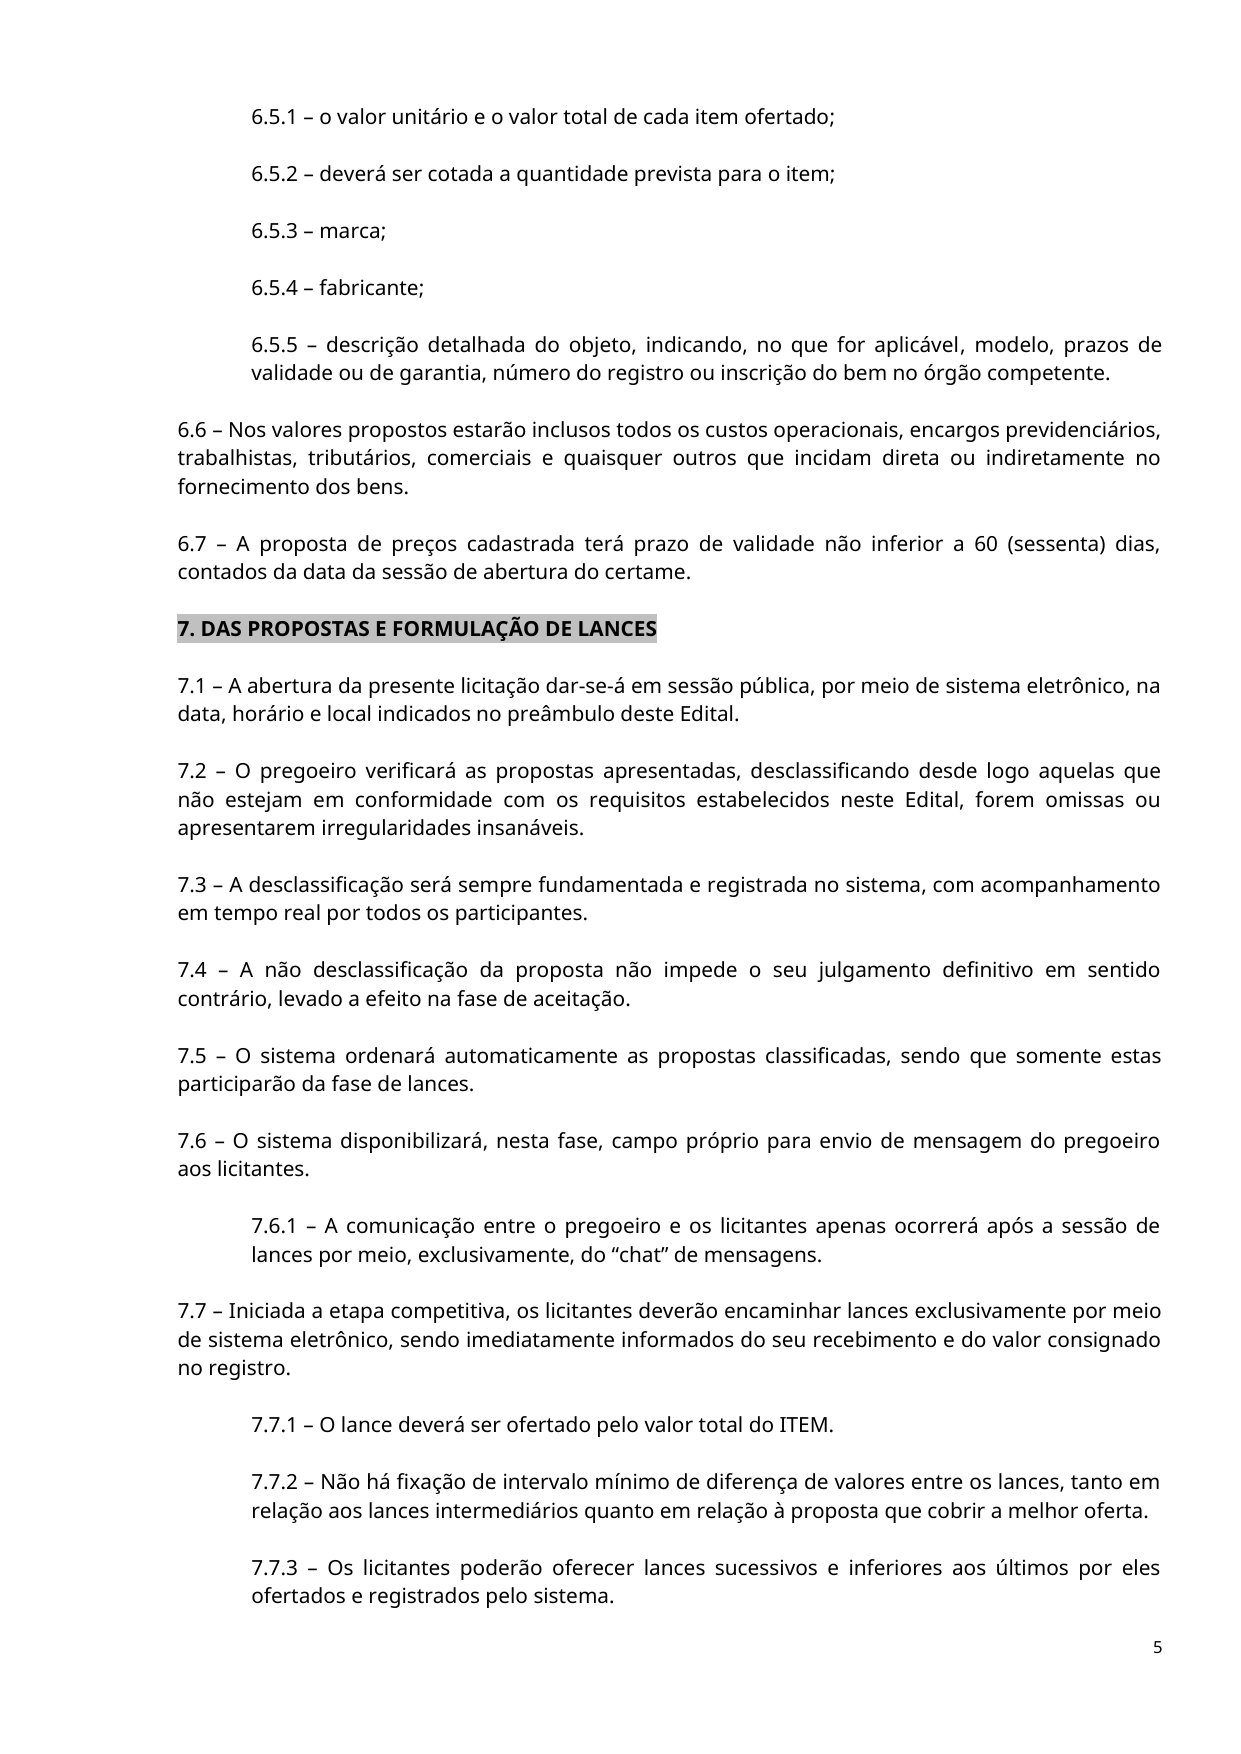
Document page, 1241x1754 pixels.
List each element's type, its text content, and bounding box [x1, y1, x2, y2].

text 7.2 – O pregoeiro verificará as propostas apresentadas, desclassificando desde logo aquelas que não estejam em conformidade com os requisitos estabelecidos neste Edital, forem omissas ou apresentarem irregularidades insanáveis. [177, 756, 1162, 842]
text 7.7.1 – O lance deverá ser ofertado pelo valor total do ITEM. [251, 1410, 1162, 1439]
text 6.7 – A proposta de preços cadastrada terá prazo de validade não inferior a 60 (sessenta) dias, contados da data da sessão de abertura do certame. [177, 529, 1162, 586]
text 7.6.1 – A comunicação entre o pregoeiro e os licitantes apenas ocorrerá após a sessão de lances por meio, exclusivamente, do “chat” de mensagens. [251, 1211, 1162, 1268]
text 6.5.4 – fabricante; [251, 273, 1162, 301]
text 6.5.5 – descrição detalhada do objeto, indicando, no que for aplicável, modelo, prazos de validade ou de garantia, número do registro ou inscrição do bem no órgão competente. [251, 330, 1162, 387]
text 6.5.1 – o valor unitário e o valor total de cada item ofertado; [251, 102, 1162, 131]
text 7. DAS PROPOSTAS E FORMULAÇÃO DE LANCES [177, 614, 1162, 643]
text 7.4 – A não desclassificação da proposta não impede o seu julgamento definitivo em sentido contrário, levado a efeito na fase de aceitação. [177, 955, 1162, 1012]
text 7.6 – O sistema disponibilizará, nesta fase, campo próprio para envio de mensagem do pregoeiro aos licitantes. [177, 1126, 1162, 1183]
text 7.3 – A desclassificação será sempre fundamentada e registrada no sistema, com acompanhamento em tempo real por todos os participantes. [177, 870, 1162, 927]
text 7.1 – A abertura da presente licitação dar-se-á em sessão pública, por meio de sistema eletrônico, na data, horário e local indicados no preâmbulo deste Edital. [177, 671, 1162, 728]
text 6.5.3 – marca; [251, 216, 1162, 244]
text 7.5 – O sistema ordenará automaticamente as propostas classificadas, sendo que somente estas participarão da fase de lances. [177, 1041, 1162, 1098]
text 7.7 – Iniciada a etapa competitiva, os licitantes deverão encaminhar lances exclusivamente por meio de sistema eletrônico, sendo imediatamente informados do seu recebimento e do valor consignado no registro. [177, 1297, 1162, 1382]
text 6.5.2 – deverá ser cotada a quantidade prevista para o item; [251, 159, 1162, 188]
list 7.7.3 – Os licitantes poderão oferecer lances sucessivos e inferiores aos últimos por eles ofertados e registrados pelo sistema. [251, 1553, 1162, 1609]
text 6.6 – Nos valores propostos estarão inclusos todos os custos operacionais, encargos previdenciários, trabalhistas, tributários, comerciais e quaisquer outros que incidam direta ou indiretamente no fornecimento dos bens. [177, 415, 1162, 500]
list 7.7.2 – Não há fixação de intervalo mínimo de diferença de valores entre os lances, tanto em relação aos lances intermediários quanto em relação à proposta que cobrir a melhor oferta. [251, 1467, 1162, 1524]
